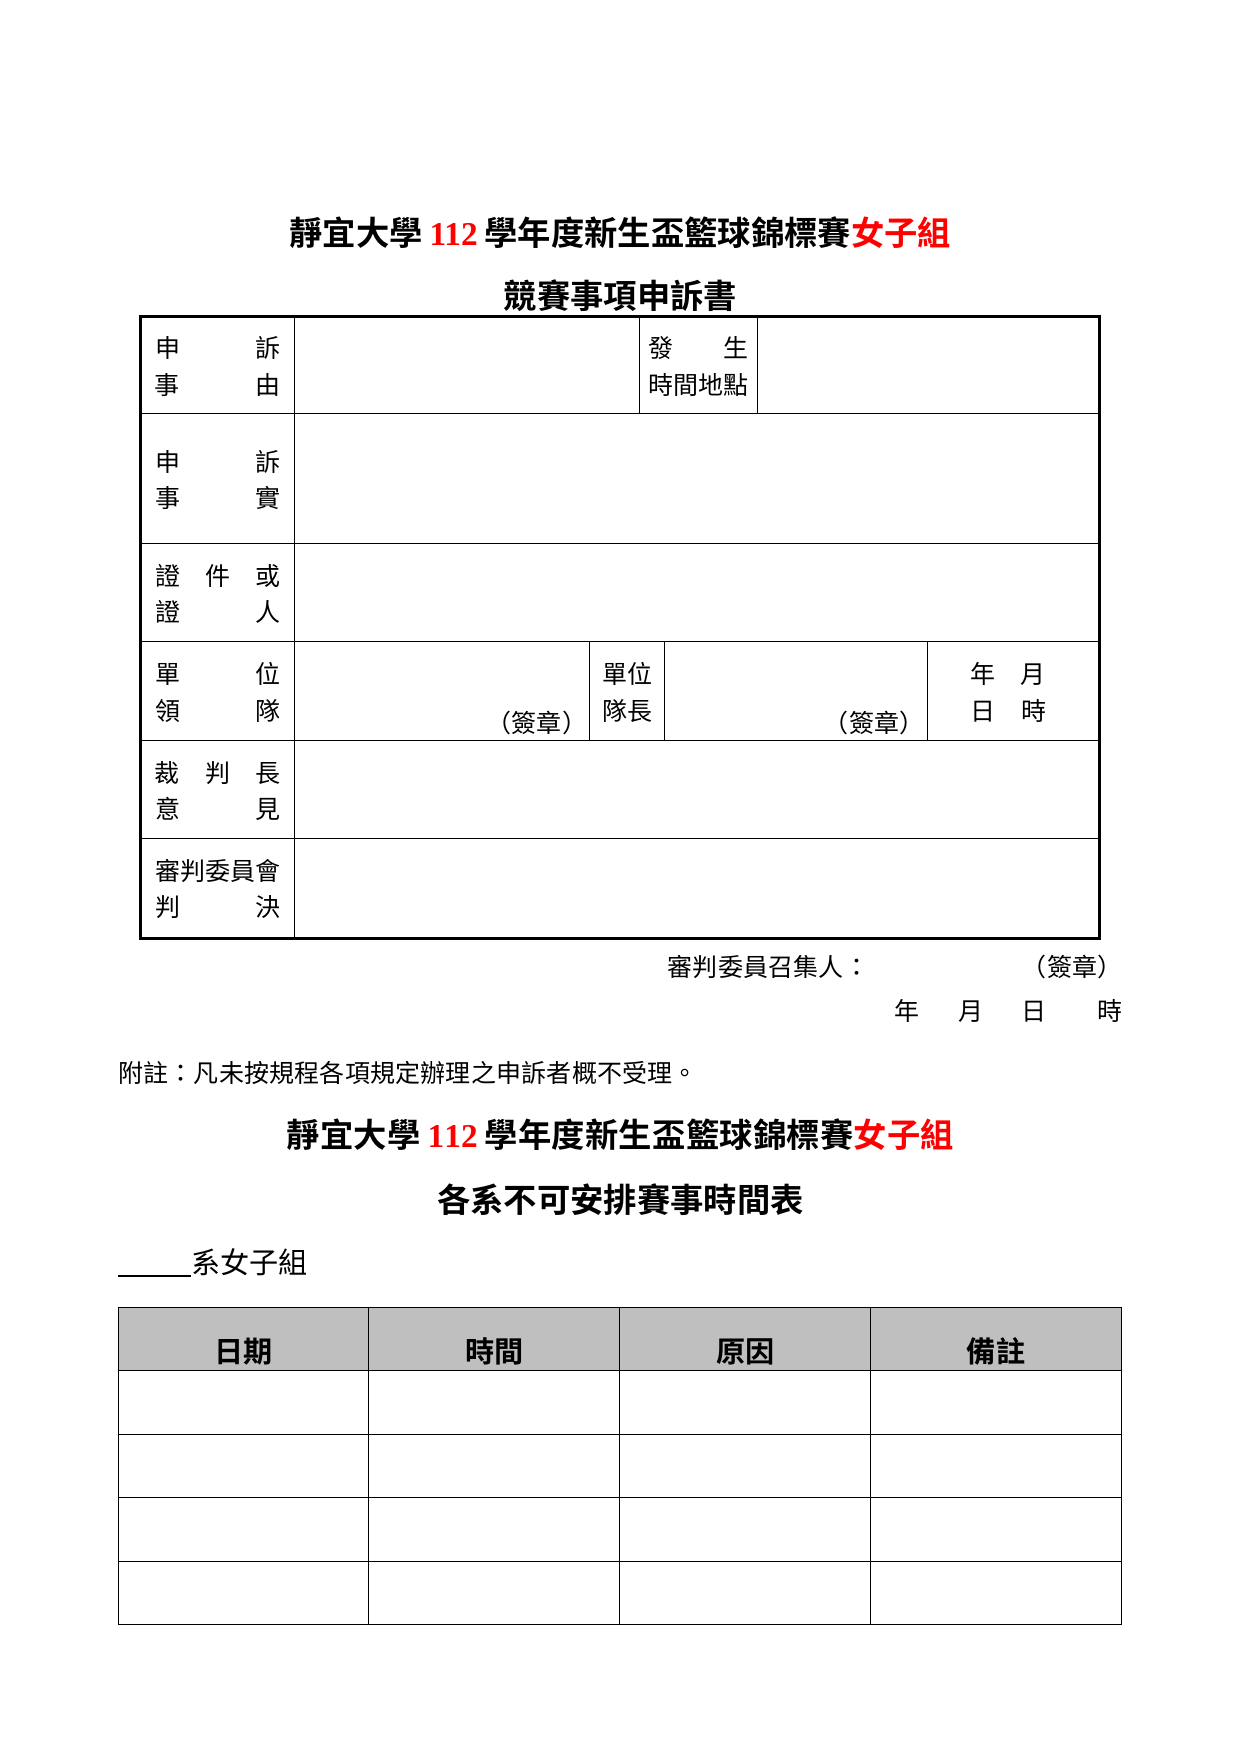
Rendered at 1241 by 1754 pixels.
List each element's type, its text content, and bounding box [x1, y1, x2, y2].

table_header 日期 [119, 1308, 368, 1370]
table_header 原因 [620, 1308, 870, 1370]
table_header 申 訴 事 由 [142, 318, 294, 413]
text 附註：凡未按規程各項規定辦理之申訴者概不受理。 [118, 1046, 1122, 1090]
text 年 月 日 時 [118, 983, 1122, 1027]
table_cell 申 訴 事 實 [142, 414, 294, 543]
table_cell [620, 1498, 870, 1561]
table_cell [871, 1371, 1121, 1434]
text 競賽事項申訴書 [118, 252, 1122, 314]
text 審判委員召集人： （簽章） [118, 940, 1122, 983]
table_cell [871, 1435, 1121, 1497]
table_header [758, 318, 1098, 413]
table_cell [119, 1371, 368, 1434]
table_cell [620, 1562, 870, 1624]
table_cell [369, 1498, 619, 1561]
table_cell [295, 414, 1098, 543]
text 系女子組 [118, 1219, 1122, 1282]
table_cell [871, 1498, 1121, 1561]
table_cell 年 月 日 時 [928, 642, 1098, 740]
table_cell [295, 839, 1098, 937]
table_cell [119, 1498, 368, 1561]
table_cell [369, 1435, 619, 1497]
table_cell 裁 判 長 意 見 [142, 741, 294, 838]
table_cell 單 位 領 隊 [142, 642, 294, 740]
table_header 時間 [369, 1308, 619, 1370]
table_cell [295, 741, 1098, 838]
table_cell 證 件 或 證 人 [142, 544, 294, 641]
table_cell [295, 544, 1098, 641]
table_header 發 生 時間地點 [640, 318, 757, 413]
table_cell 單位 隊長 [590, 642, 664, 740]
table_cell [119, 1562, 368, 1624]
table_cell [369, 1371, 619, 1434]
table_header [295, 318, 639, 413]
table_cell [369, 1562, 619, 1624]
text 各系不可安排賽事時間表 [118, 1157, 1122, 1219]
table_header 備註 [871, 1308, 1121, 1370]
text 靜宜大學112學年度新生盃籃球錦標賽女子組 [118, 1108, 1122, 1157]
text 靜宜大學112學年度新生盃籃球錦標賽女子組 [118, 189, 1122, 252]
table_cell （簽章） [295, 642, 589, 740]
table_cell （簽章） [665, 642, 927, 740]
table_cell [620, 1371, 870, 1434]
table_cell 審判委員會 判 決 [142, 839, 294, 937]
table_cell [871, 1562, 1121, 1624]
table_cell [620, 1435, 870, 1497]
table_cell [119, 1435, 368, 1497]
